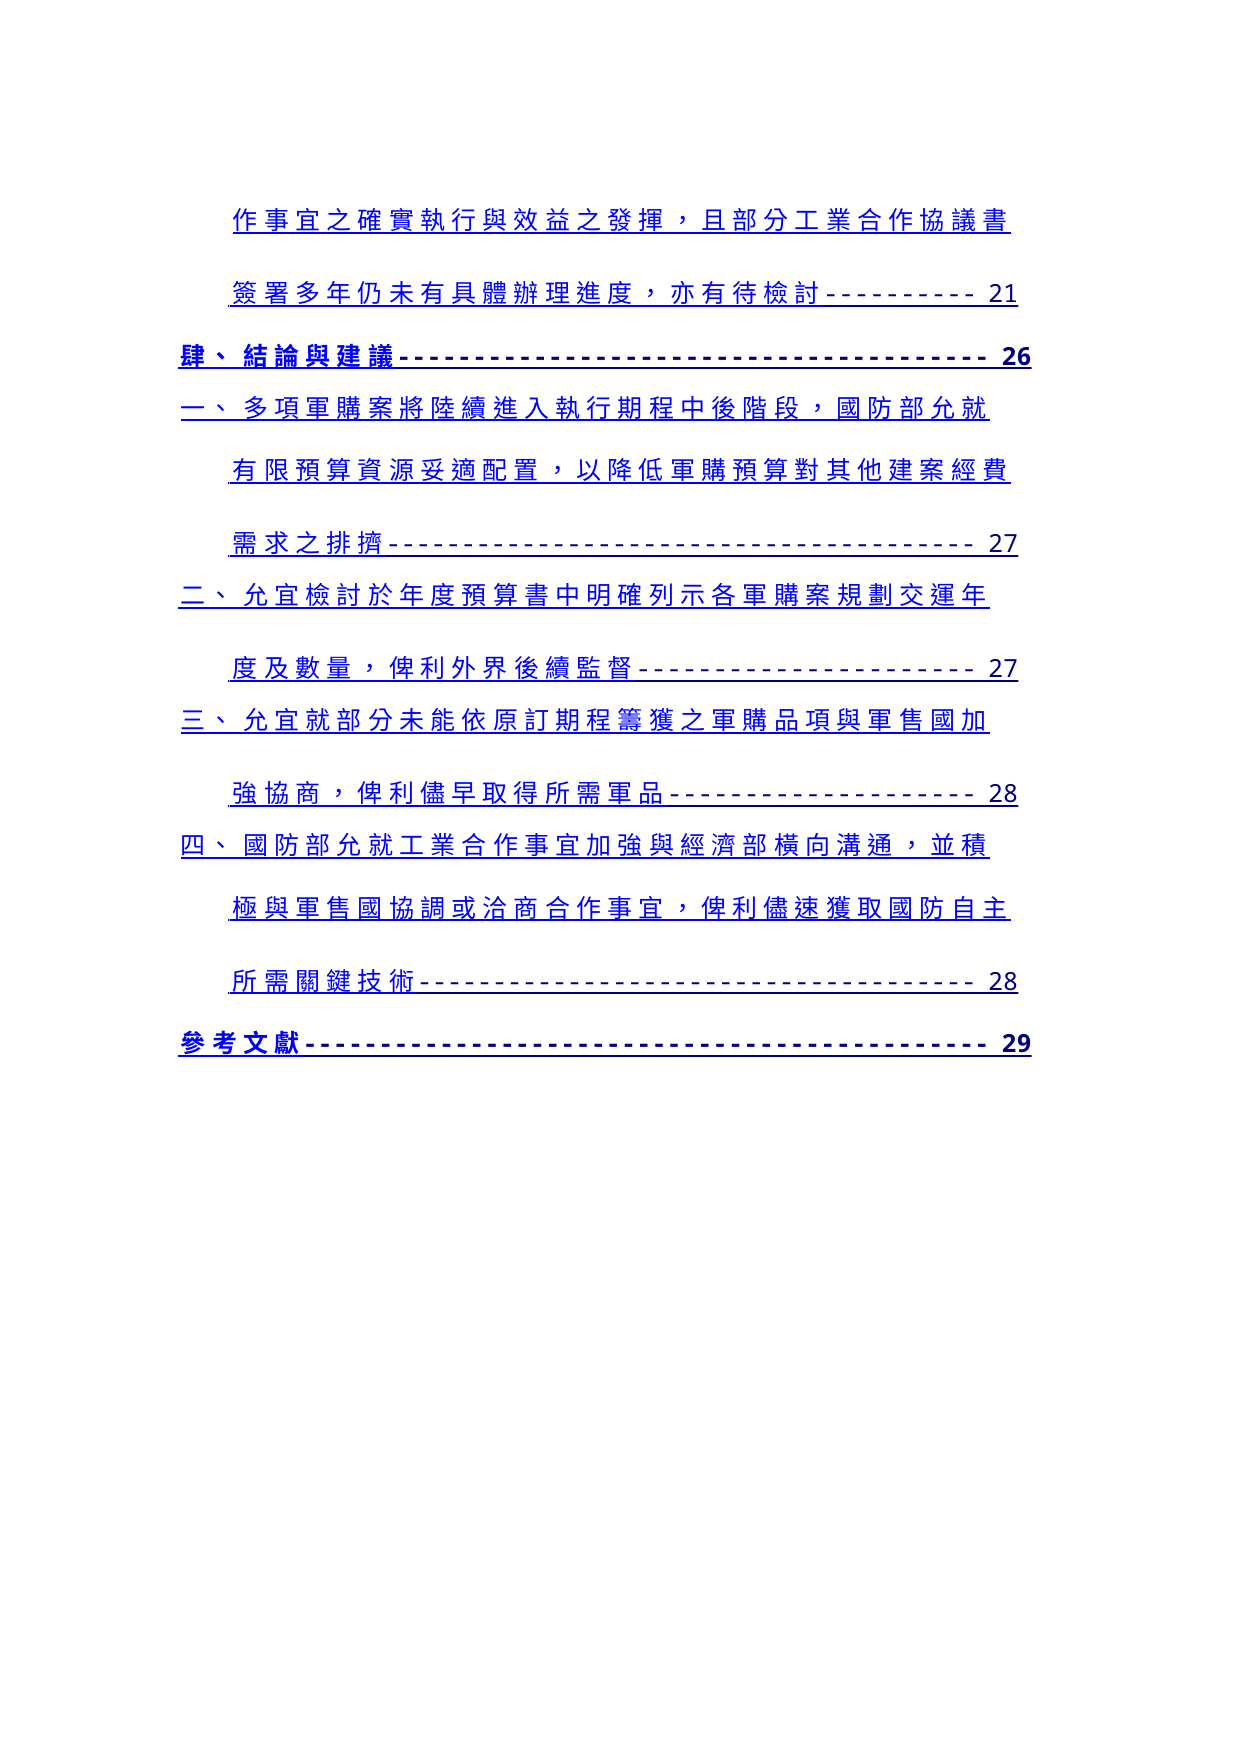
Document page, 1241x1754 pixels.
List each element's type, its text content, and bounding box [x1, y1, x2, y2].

text 三、允宜就部分未能依原訂期程籌獲之軍購品項與軍售國加強協商，俾利儘早取得所需軍品 28 [177, 677, 1018, 802]
text 參考文獻 29 [177, 990, 1032, 1052]
text 肆、結論與建議 26 [177, 302, 1032, 365]
text 作事宜之確實執行與效益之發揮，且部分工業合作協議書簽署多年仍未有具體辦理進度，亦有待檢討 21 [177, 177, 1018, 302]
text 一、多項軍購案將陸續進入執行期程中後階段，國防部允就有限預算資源妥適配置，以降低軍購預算對其他建案經費需求之排擠 27 [177, 368, 1018, 552]
text 四、國防部允就工業合作事宜加強與經濟部橫向溝通，並積極與軍售國協調或洽商合作事宜，俾利儘速獲取國防自主所需關鍵技術 28 [177, 802, 1018, 990]
text 二、允宜檢討於年度預算書中明確列示各軍購案規劃交運年度及數量，俾利外界後續監督 27 [177, 552, 1018, 677]
